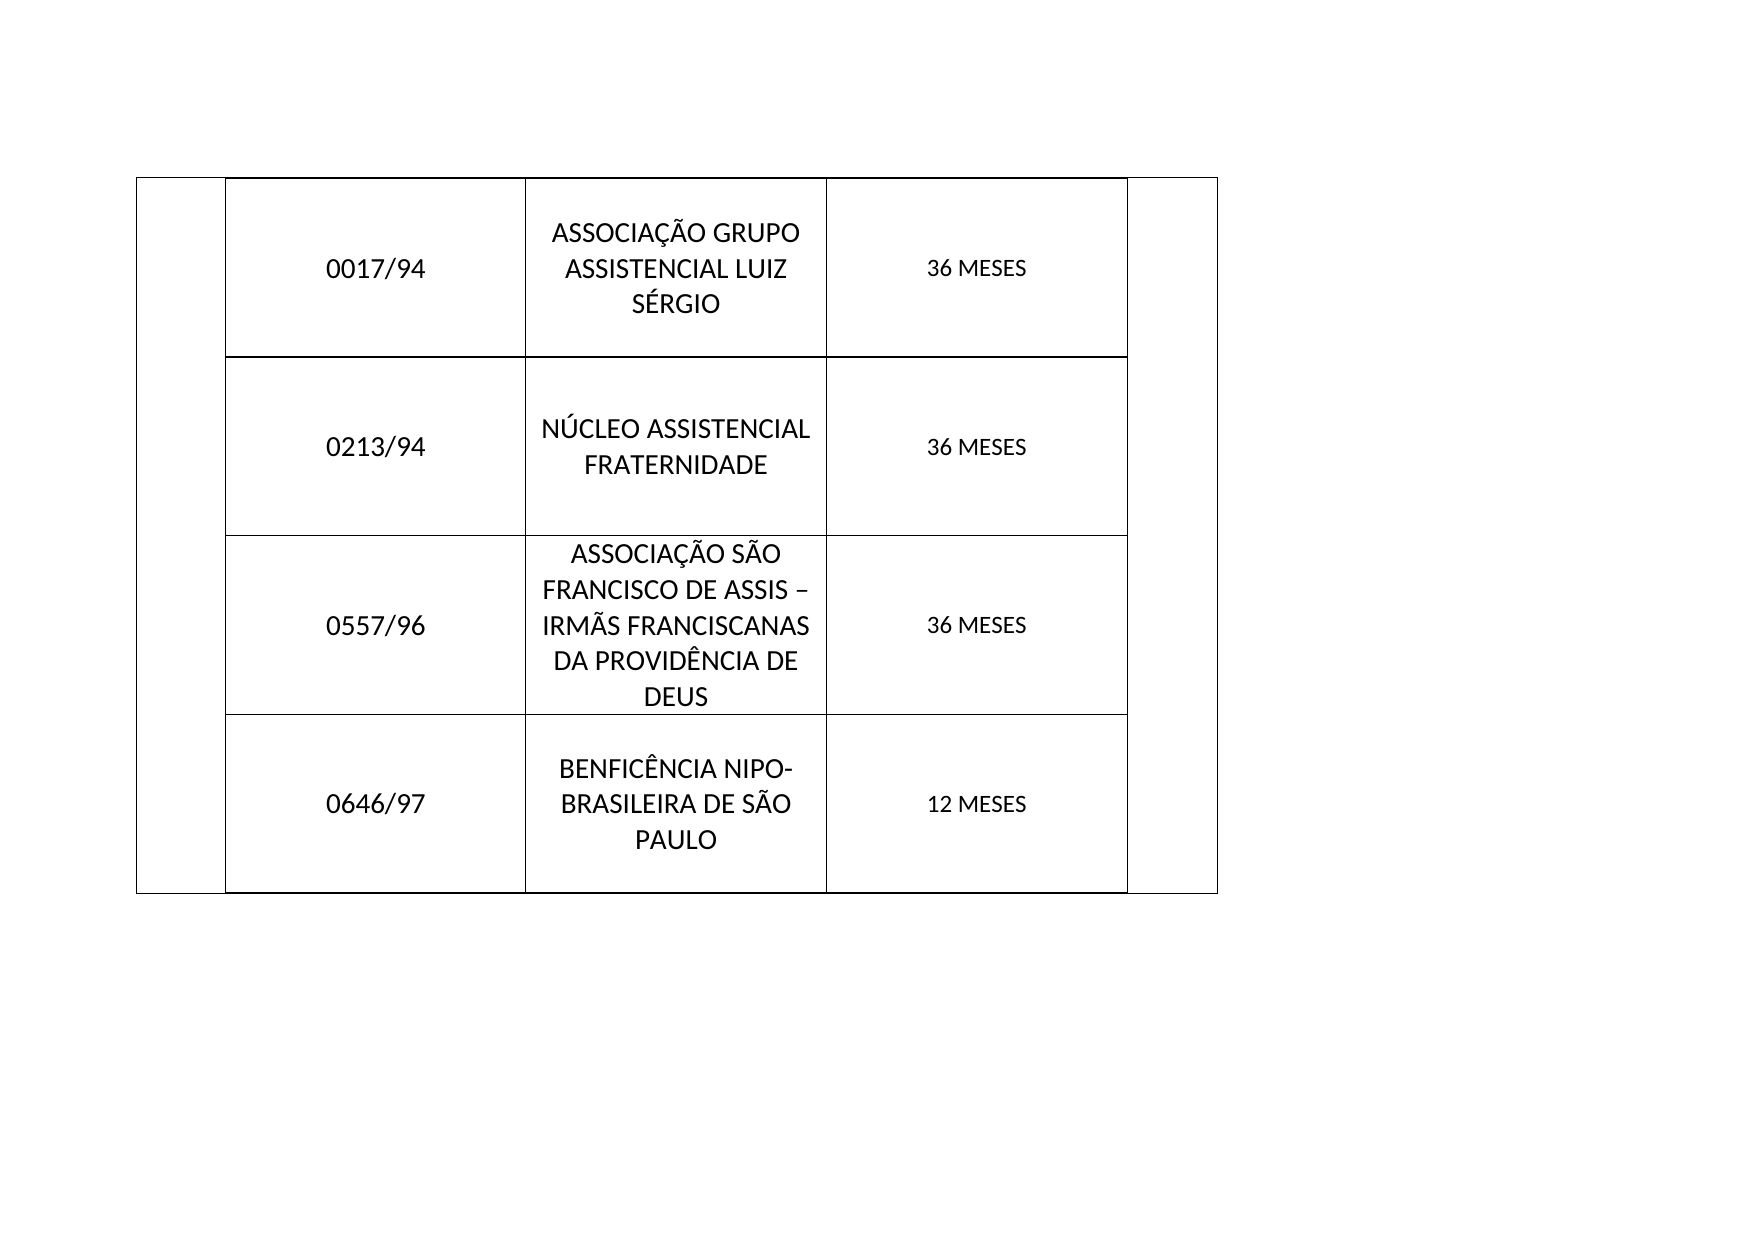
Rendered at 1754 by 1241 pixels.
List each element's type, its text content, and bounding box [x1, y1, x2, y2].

table_cell [1128, 178, 1217, 893]
table_cell 12 MESES [827, 715, 1127, 892]
table_cell 36 MESES [827, 536, 1127, 714]
table_cell 0557/96 [226, 536, 525, 714]
table_header ASSOCIAÇÃO GRUPO ASSISTENCIAL LUIZ SÉRGIO [526, 179, 826, 356]
table_cell 36 MESES [827, 358, 1127, 534]
table_header 0017/94 [226, 179, 525, 356]
table_cell NÚCLEO ASSISTENCIAL FRATERNIDADE [526, 358, 826, 534]
table_cell ASSOCIAÇÃO SÃO FRANCISCO DE ASSIS – IRMÃS FRANCISCANAS DA PROVIDÊNCIA DE DEUS [526, 536, 826, 714]
table_cell BENFICÊNCIA NIPO-BRASILEIRA DE SÃO PAULO [526, 715, 826, 892]
table_cell 0213/94 [226, 358, 525, 534]
table_cell 0646/97 [226, 715, 525, 892]
table_header 36 MESES [827, 179, 1127, 356]
table_cell [137, 178, 225, 893]
